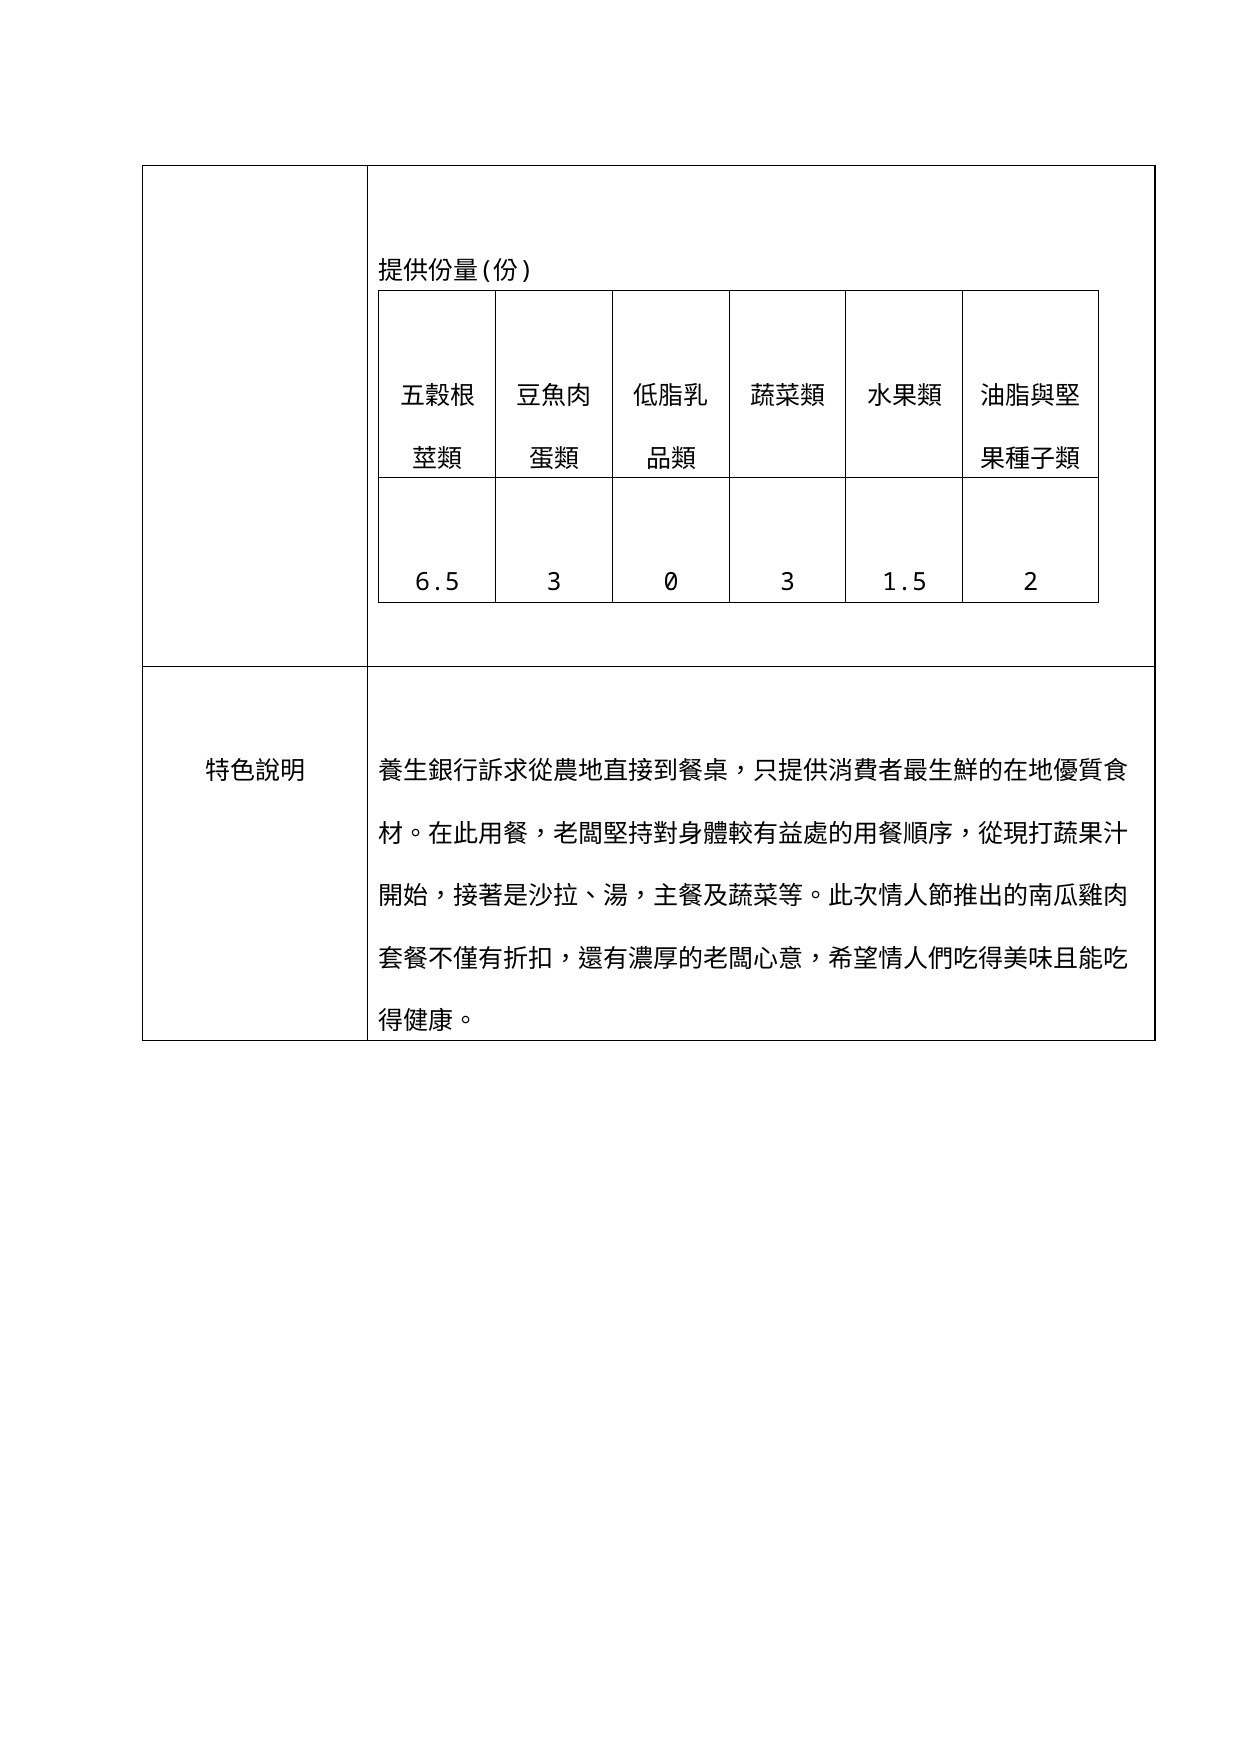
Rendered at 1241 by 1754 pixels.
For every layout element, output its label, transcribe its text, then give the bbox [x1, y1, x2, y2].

table_cell 特色說明 [143, 667, 367, 1039]
table_header 蔬菜類 [730, 291, 845, 477]
table_cell 提供份量(份) [368, 166, 1154, 666]
table_header 低脂乳品類 [613, 291, 729, 477]
table_cell 2 [963, 478, 1098, 602]
table_cell 3 [496, 478, 612, 602]
table_header 水果類 [846, 291, 962, 477]
table_header 油脂與堅果種子類 [963, 291, 1098, 477]
table_header 五穀根莖類 [379, 291, 495, 477]
table_cell 0 [613, 478, 729, 602]
table_header 豆魚肉蛋類 [496, 291, 612, 477]
table_cell 6.5 [379, 478, 495, 602]
table_cell 3 [730, 478, 845, 602]
table_cell 1.5 [846, 478, 962, 602]
table_cell 養生銀行訴求從農地直接到餐桌，只提供消費者最生鮮的在地優質食材。在此用餐，老闆堅持對身體較有益處的用餐順序，從現打蔬果汁開始，接著是沙拉、湯，主餐及蔬菜等。此次情人節推出的南瓜雞肉套餐不僅有折扣，還有濃厚的老闆心意，希望情人們吃得美味且能吃得健康。 [368, 667, 1154, 1039]
table_cell [143, 166, 367, 666]
